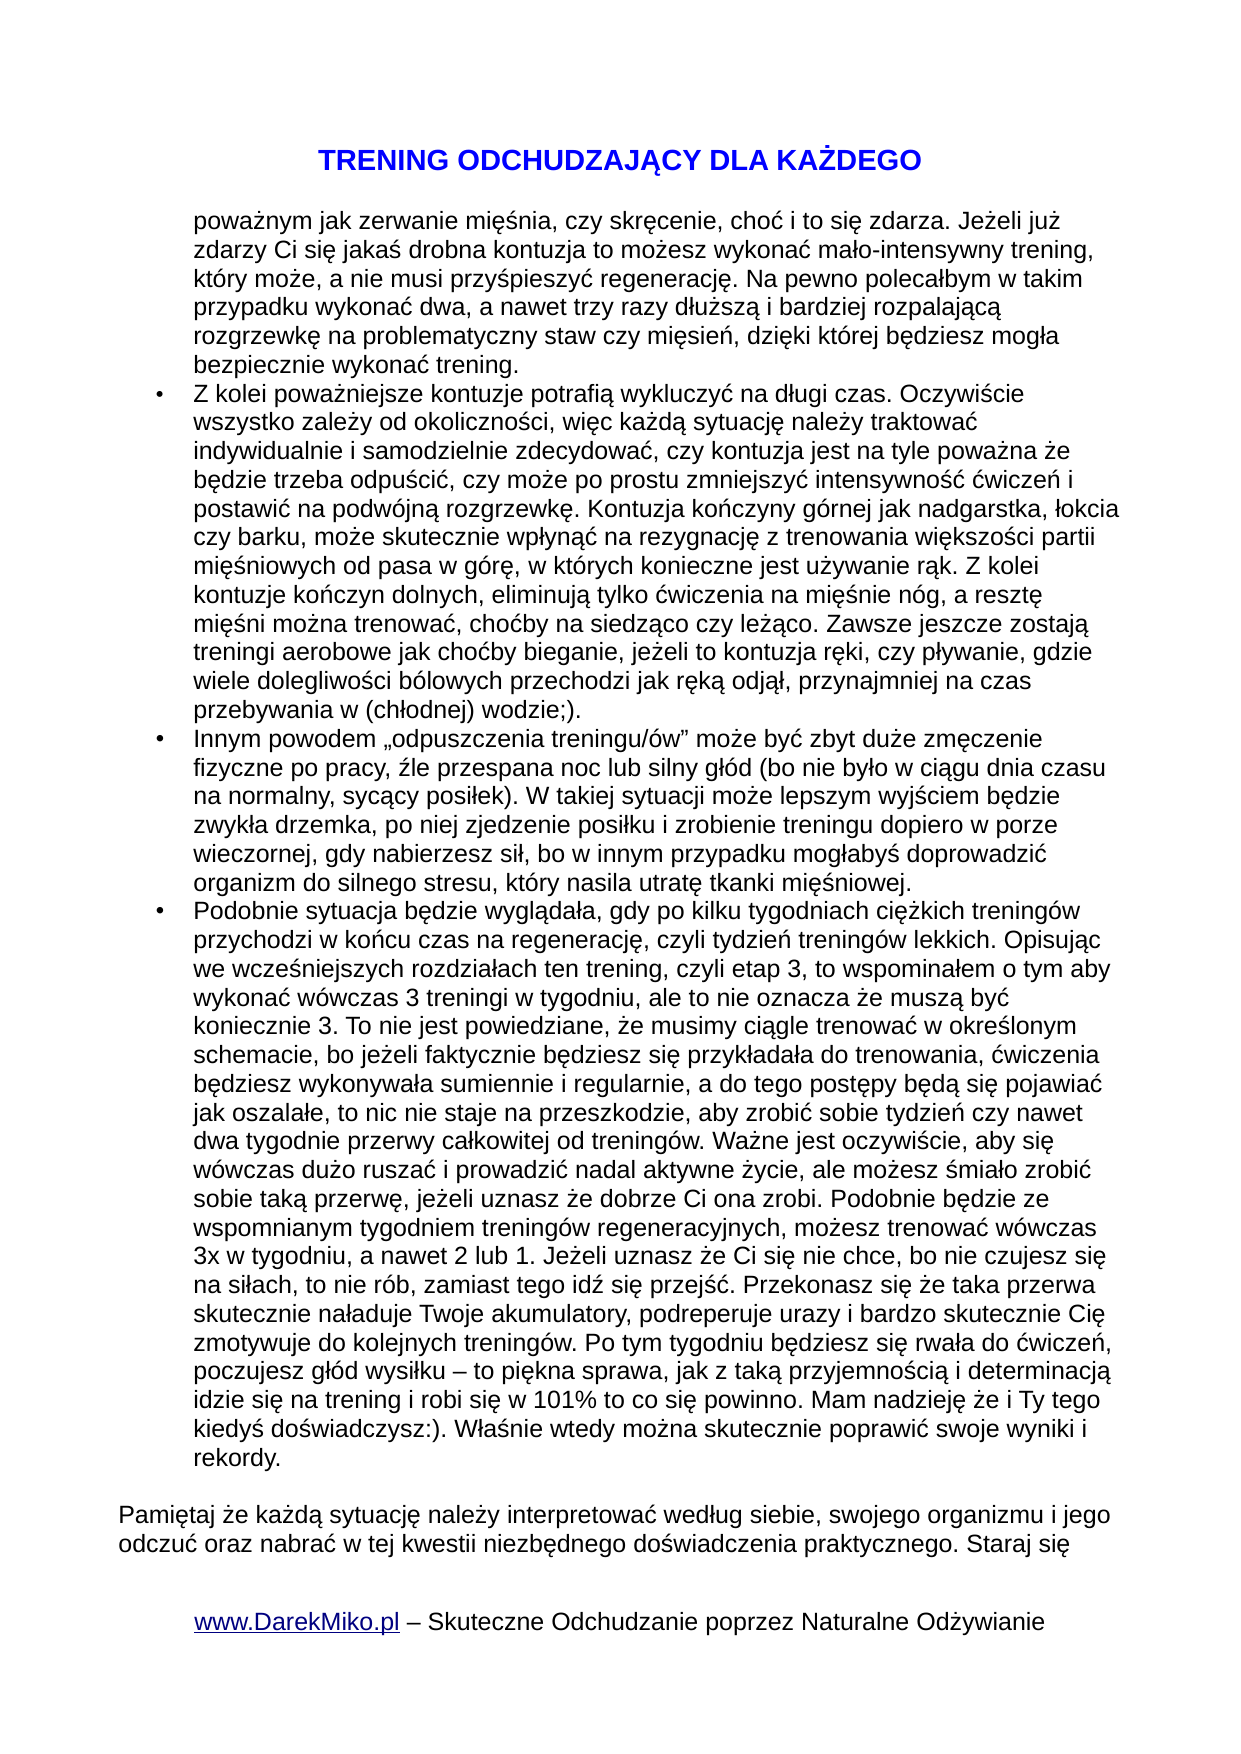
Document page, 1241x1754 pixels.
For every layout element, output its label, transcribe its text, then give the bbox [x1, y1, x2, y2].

list Innym powodem „odpuszczenia treningu/ów” może być zbyt duże zmęczenie fizyczne po pracy, źle przespana noc lub silny głód (bo nie było w ciągu dnia czasu na normalny, sycący posiłek). W takiej sytuacji może lepszym wyjściem będzie zwykła drzemka, po niej zjedzenie posiłku i zrobienie treningu dopiero w porze wieczornej, gdy nabierzesz sił, bo w innym przypadku mogłabyś doprowadzić organizm do silnego stresu, który nasila utratę tkanki mięśniowej. [156, 724, 1122, 896]
text Pamiętaj że każdą sytuację należy interpretować według siebie, swojego organizmu i jego odczuć oraz nabrać w tej kwestii niezbędnego doświadczenia praktycznego. Staraj się [118, 1500, 1122, 1558]
list Z kolei poważniejsze kontuzje potrafią wykluczyć na długi czas. Oczywiście wszystko zależy od okoliczności, więc każdą sytuację należy traktować indywidualnie i samodzielnie zdecydować, czy kontuzja jest na tyle poważna że będzie trzeba odpuścić, czy może po prostu zmniejszyć intensywność ćwiczeń i postawić na podwójną rozgrzewkę. Kontuzja kończyny górnej jak nadgarstka, łokcia czy barku, może skutecznie wpłynąć na rezygnację z trenowania większości partii mięśniowych od pasa w górę, w których konieczne jest używanie rąk. Z kolei kontuzje kończyn dolnych, eliminują tylko ćwiczenia na mięśnie nóg, a resztę mięśni można trenować, choćby na siedząco czy leżąco. Zawsze jeszcze zostają treningi aerobowe jak choćby bieganie, jeżeli to kontuzja ręki, czy pływanie, gdzie wiele dolegliwości bólowych przechodzi jak ręką odjął, przynajmniej na czas przebywania w (chłodnej) wodzie;). [156, 379, 1122, 724]
list Podobnie sytuacja będzie wyglądała, gdy po kilku tygodniach ciężkich treningów przychodzi w końcu czas na regenerację, czyli tydzień treningów lekkich. Opisując we wcześniejszych rozdziałach ten trening, czyli etap 3, to wspominałem o tym aby wykonać wówczas 3 treningi w tygodniu, ale to nie oznacza że muszą być koniecznie 3. To nie jest powiedziane, że musimy ciągle trenować w określonym schemacie, bo jeżeli faktycznie będziesz się przykładała do trenowania, ćwiczenia będziesz wykonywała sumiennie i regularnie, a do tego postępy będą się pojawiać jak oszalałe, to nic nie staje na przeszkodzie, aby zrobić sobie tydzień czy nawet dwa tygodnie przerwy całkowitej od treningów. Ważne jest oczywiście, aby się wówczas dużo ruszać i prowadzić nadal aktywne życie, ale możesz śmiało zrobić sobie taką przerwę, jeżeli uznasz że dobrze Ci ona zrobi. Podobnie będzie ze wspomnianym tygodniem treningów regeneracyjnych, możesz trenować wówczas 3x w tygodniu, a nawet 2 lub 1. Jeżeli uznasz że Ci się nie chce, bo nie czujesz się na siłach, to nie rób, zamiast tego idź się przejść. Przekonasz się że taka przerwa skutecznie naładuje Twoje akumulatory, podreperuje urazy i bardzo skutecznie Cię zmotywuje do kolejnych treningów. Po tym tygodniu będziesz się rwała do ćwiczeń, poczujesz głód wysiłku – to piękna sprawa, jak z taką przyjemnością i determinacją idzie się na trening i robi się w 101% to co się powinno. Mam nadzieję że i Ty tego kiedyś doświadczysz:). Właśnie wtedy można skutecznie poprawić swoje wyniki i rekordy. [156, 896, 1122, 1471]
list poważnym jak zerwanie mięśnia, czy skręcenie, choć i to się zdarza. Jeżeli już zdarzy Ci się jakaś drobna kontuzja to możesz wykonać mało-intensywny trening, który może, a nie musi przyśpieszyć regenerację. Na pewno polecałbym w takim przypadku wykonać dwa, a nawet trzy razy dłuższą i bardziej rozpalającą rozgrzewkę na problematyczny staw czy mięsień, dzięki której będziesz mogła bezpiecznie wykonać trening. [156, 206, 1122, 379]
